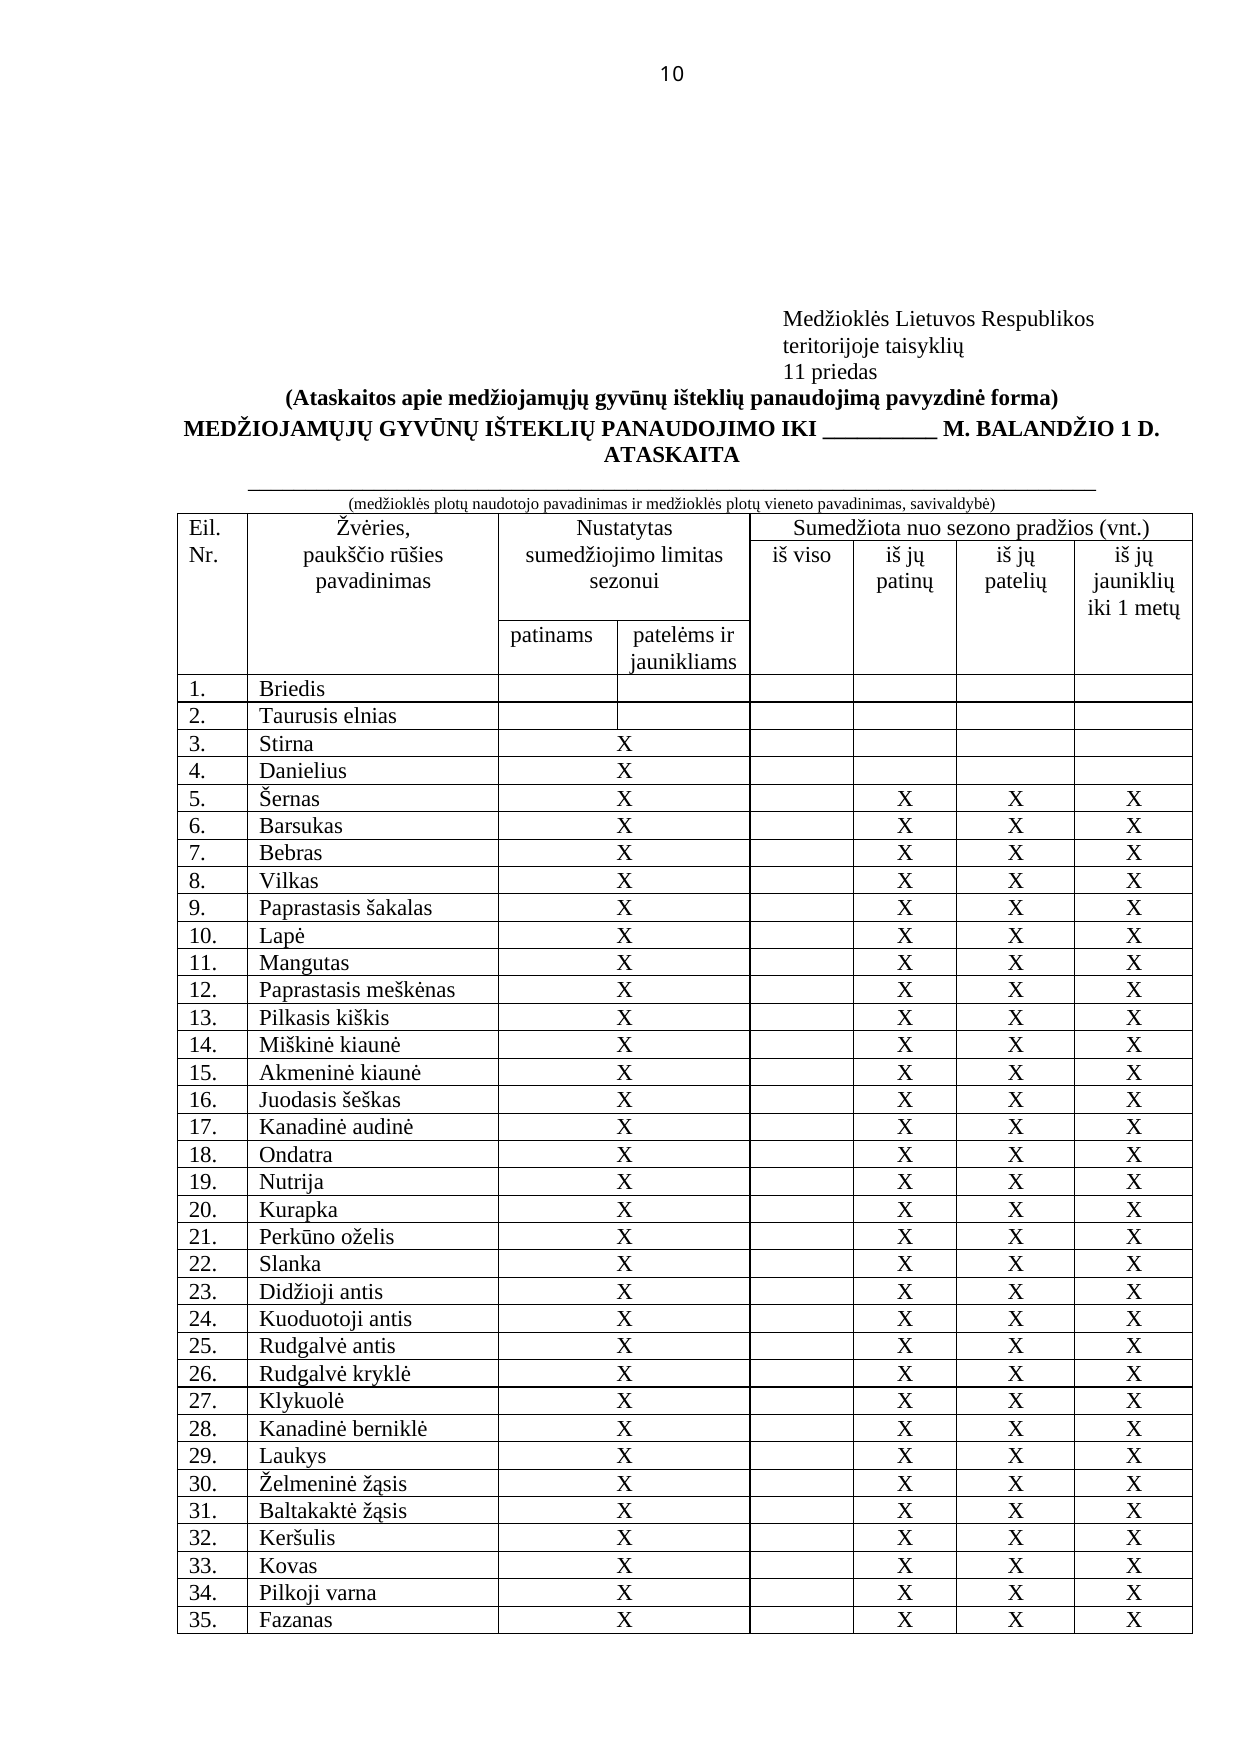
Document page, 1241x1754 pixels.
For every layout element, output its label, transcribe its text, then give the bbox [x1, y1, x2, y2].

table_cell 7. [178, 840, 247, 866]
table_cell X [499, 1360, 749, 1386]
table_cell Ondatra [248, 1141, 498, 1167]
table_cell X [957, 1305, 1074, 1332]
table_cell [751, 1196, 853, 1222]
table_cell X [1075, 1031, 1192, 1058]
table_cell X [854, 894, 956, 921]
table_cell [751, 730, 853, 756]
table_cell X [957, 922, 1074, 948]
table_cell [854, 757, 956, 784]
table_cell Miškinė kiaunė [248, 1031, 498, 1058]
table_header Sumedžiota nuo sezono pradžios (vnt.) [751, 514, 1192, 540]
table_cell X [854, 1360, 956, 1386]
table_cell [751, 1031, 853, 1058]
text __________________________________________________________________________ [177, 467, 1166, 494]
table_cell X [854, 1086, 956, 1112]
table_cell 16. [178, 1086, 247, 1112]
table_cell X [1075, 1278, 1192, 1304]
table_cell Fazanas [248, 1607, 498, 1633]
table_cell [618, 703, 749, 729]
table_cell [751, 867, 853, 893]
table_cell X [854, 785, 956, 811]
table_cell X [1075, 1607, 1192, 1633]
table_cell X [1075, 1223, 1192, 1249]
table_cell X [854, 840, 956, 866]
table_cell X [854, 1442, 956, 1468]
table_cell [751, 812, 853, 838]
table_cell 21. [178, 1223, 247, 1249]
table_cell Akmeninė kiaunė [248, 1059, 498, 1085]
table_cell Kurapka [248, 1196, 498, 1222]
table_cell X [854, 1059, 956, 1085]
table_cell [751, 1223, 853, 1249]
table_cell X [1075, 1497, 1192, 1523]
table_cell X [957, 1388, 1074, 1414]
table_cell X [499, 1278, 749, 1304]
table_cell X [499, 1552, 749, 1578]
table_cell X [957, 1196, 1074, 1222]
table_cell X [499, 1168, 749, 1194]
table_cell X [957, 1223, 1074, 1249]
table_cell X [854, 812, 956, 838]
table_cell X [854, 949, 956, 975]
table_cell 9. [178, 894, 247, 921]
table_cell Pilkoji varna [248, 1579, 498, 1606]
table_cell sumedžiojimo limitas sezonui [499, 540, 749, 620]
table_cell [1075, 757, 1192, 784]
table_cell Keršulis [248, 1524, 498, 1551]
table_cell Paprastasis šakalas [248, 894, 498, 921]
table_cell Juodasis šeškas [248, 1086, 498, 1112]
table_cell X [854, 922, 956, 948]
table_cell X [854, 1607, 956, 1633]
table_cell X [1075, 840, 1192, 866]
table_cell [1075, 675, 1192, 701]
table_cell X [1075, 1360, 1192, 1386]
table_cell X [957, 1415, 1074, 1441]
table_cell Perkūno oželis [248, 1223, 498, 1249]
table_cell X [499, 730, 749, 756]
table_cell X [499, 1470, 749, 1496]
table_cell X [499, 949, 749, 975]
table_cell [854, 730, 956, 756]
table_cell X [1075, 1579, 1192, 1606]
table_cell X [957, 1114, 1074, 1140]
table_cell Taurusis elnias [248, 703, 498, 729]
table_cell X [957, 949, 1074, 975]
text (Ataskaitos apie medžiojamųjų gyvūnų išteklių panaudojimą pavyzdinė forma) [177, 384, 1167, 411]
table_cell 10. [178, 922, 247, 948]
table_cell patinams [499, 621, 617, 674]
table_cell [751, 1524, 853, 1551]
table_cell patelėms ir jaunikliams [618, 621, 749, 674]
table_cell X [957, 1579, 1074, 1606]
table_cell X [1075, 894, 1192, 921]
table_cell [248, 620, 498, 674]
table_cell [751, 1360, 853, 1386]
table_cell X [499, 1524, 749, 1551]
table_cell 18. [178, 1141, 247, 1167]
table_cell X [854, 1031, 956, 1058]
table_cell X [1075, 867, 1192, 893]
table_cell iš jų patinų [854, 541, 956, 620]
table_cell 34. [178, 1579, 247, 1606]
table_cell X [499, 1305, 749, 1332]
table_cell Baltakaktė žąsis [248, 1497, 498, 1523]
table_cell X [957, 976, 1074, 1003]
table_cell [751, 1114, 853, 1140]
table_cell X [854, 1196, 956, 1222]
table_cell X [957, 1141, 1074, 1167]
table_cell X [1075, 1305, 1192, 1332]
table_cell X [499, 1031, 749, 1058]
table_cell X [1075, 949, 1192, 975]
table_cell X [854, 867, 956, 893]
table_cell [957, 620, 1074, 674]
table_cell 20. [178, 1196, 247, 1222]
table_cell Rudgalvė kryklė [248, 1360, 498, 1386]
table_cell 26. [178, 1360, 247, 1386]
table_cell X [499, 1059, 749, 1085]
table_cell Rudgalvė antis [248, 1333, 498, 1359]
table_cell [751, 894, 853, 921]
table_cell [751, 1442, 853, 1468]
table_header Nustatytas [499, 514, 749, 540]
table_cell [751, 1552, 853, 1578]
table_cell X [957, 894, 1074, 921]
table_cell X [957, 1333, 1074, 1359]
table_cell Kovas [248, 1552, 498, 1578]
table_cell 2. [178, 703, 247, 729]
table_cell X [957, 1059, 1074, 1085]
table_cell Barsukas [248, 812, 498, 838]
table_cell X [854, 1497, 956, 1523]
table_cell X [1075, 1524, 1192, 1551]
table_cell Vilkas [248, 867, 498, 893]
table_cell [957, 675, 1074, 701]
table_cell X [499, 867, 749, 893]
table_cell [178, 620, 247, 674]
text MEDŽIOJAMŲJŲ GYVŪNŲ IŠTEKLIŲ PANAUDOJIMO IKI __________ M. BALANDŽIO 1 D. ATASKAITA [177, 414, 1166, 467]
table_cell [751, 1250, 853, 1277]
table_cell Laukys [248, 1442, 498, 1468]
table_cell X [1075, 1415, 1192, 1441]
table_cell [751, 1388, 853, 1414]
table_cell 11. [178, 949, 247, 975]
table_cell [751, 1059, 853, 1085]
table_cell Briedis [248, 675, 498, 701]
table_cell 23. [178, 1278, 247, 1304]
table_cell X [957, 1278, 1074, 1304]
table_cell [751, 1415, 853, 1441]
table_cell X [1075, 1086, 1192, 1112]
text Medžioklės Lietuvos Respublikos [783, 305, 1166, 332]
table_cell X [1075, 1333, 1192, 1359]
table_cell X [499, 1114, 749, 1140]
table_cell X [854, 1168, 956, 1194]
table_cell X [957, 1552, 1074, 1578]
table_cell X [1075, 1059, 1192, 1085]
table_cell X [499, 1004, 749, 1030]
table_cell Kanadinė berniklė [248, 1415, 498, 1441]
table_cell X [499, 1442, 749, 1468]
table_cell 3. [178, 730, 247, 756]
table_cell [499, 703, 617, 729]
table_cell X [854, 1250, 956, 1277]
table_header Eil. [178, 514, 247, 540]
table_cell 32. [178, 1524, 247, 1551]
table_cell Želmeninė žąsis [248, 1470, 498, 1496]
table_cell X [499, 1497, 749, 1523]
table_cell [751, 620, 853, 674]
table_cell [1075, 730, 1192, 756]
table_cell 30. [178, 1470, 247, 1496]
table_cell X [499, 1196, 749, 1222]
table_cell [854, 675, 956, 701]
table_cell Bebras [248, 840, 498, 866]
table_cell X [957, 1497, 1074, 1523]
table_cell X [1075, 1388, 1192, 1414]
table_cell Danielius [248, 757, 498, 784]
table_cell X [957, 1168, 1074, 1194]
table_cell Nutrija [248, 1168, 498, 1194]
table_cell 8. [178, 867, 247, 893]
table_cell 13. [178, 1004, 247, 1030]
table_cell X [1075, 812, 1192, 838]
text (medžioklės plotų naudotojo pavadinimas ir medžioklės plotų vieneto pavadinimas, savivaldybė) [177, 494, 1166, 513]
table_cell [751, 1470, 853, 1496]
table_cell [751, 1305, 853, 1332]
table_cell [751, 675, 853, 701]
table_cell X [499, 812, 749, 838]
table_cell X [499, 922, 749, 948]
table_cell [957, 703, 1074, 729]
table_cell iš jų jauniklių iki 1 metų [1075, 541, 1192, 620]
table_cell X [499, 1388, 749, 1414]
table_cell 17. [178, 1114, 247, 1140]
table_cell Kanadinė audinė [248, 1114, 498, 1140]
table_cell X [499, 757, 749, 784]
table_cell 4. [178, 757, 247, 784]
table_cell X [499, 1579, 749, 1606]
table_cell X [499, 785, 749, 811]
table_cell X [957, 785, 1074, 811]
table_cell X [957, 1442, 1074, 1468]
table_cell X [499, 1141, 749, 1167]
table_cell 24. [178, 1305, 247, 1332]
table_cell X [957, 812, 1074, 838]
table_cell X [854, 1524, 956, 1551]
table_cell X [854, 1552, 956, 1578]
table_cell Nr. [178, 540, 247, 620]
table_cell X [1075, 1168, 1192, 1194]
table_cell [957, 730, 1074, 756]
table_cell X [854, 1278, 956, 1304]
table_cell [618, 675, 749, 701]
table_cell X [1075, 1141, 1192, 1167]
table_cell 6. [178, 812, 247, 838]
table_cell X [854, 1141, 956, 1167]
table_cell Mangutas [248, 949, 498, 975]
table_cell [499, 675, 617, 701]
table_cell X [1075, 785, 1192, 811]
table_cell 22. [178, 1250, 247, 1277]
table_cell 33. [178, 1552, 247, 1578]
table_cell X [499, 1607, 749, 1633]
table_cell X [1075, 1442, 1192, 1468]
table_cell 28. [178, 1415, 247, 1441]
table_cell X [1075, 1114, 1192, 1140]
table_cell [751, 976, 853, 1003]
table_cell 27. [178, 1388, 247, 1414]
table_cell 14. [178, 1031, 247, 1058]
table_cell X [1075, 1004, 1192, 1030]
table_cell Stirna [248, 730, 498, 756]
table_cell [751, 1141, 853, 1167]
table_cell [751, 1086, 853, 1112]
table_cell Šernas [248, 785, 498, 811]
table_cell [751, 703, 853, 729]
table_cell 25. [178, 1333, 247, 1359]
table_cell paukščio rūšies pavadinimas [248, 540, 498, 620]
table_cell iš jų patelių [957, 541, 1074, 620]
table_cell X [1075, 1552, 1192, 1578]
table_cell Paprastasis meškėnas [248, 976, 498, 1003]
table_cell X [957, 867, 1074, 893]
table_cell X [957, 1086, 1074, 1112]
table_cell 5. [178, 785, 247, 811]
table_cell [751, 1333, 853, 1359]
table_cell X [957, 1607, 1074, 1633]
table_cell X [854, 1305, 956, 1332]
table_cell Klykuolė [248, 1388, 498, 1414]
table_cell X [1075, 976, 1192, 1003]
table_cell [751, 785, 853, 811]
table_cell X [499, 976, 749, 1003]
table_cell X [499, 894, 749, 921]
table_cell Lapė [248, 922, 498, 948]
table_cell 19. [178, 1168, 247, 1194]
table_cell [854, 620, 956, 674]
table_cell X [957, 840, 1074, 866]
table_cell X [854, 1388, 956, 1414]
table_cell X [957, 1470, 1074, 1496]
table_cell X [499, 1250, 749, 1277]
table_cell X [854, 1223, 956, 1249]
table_cell X [1075, 922, 1192, 948]
table_cell 35. [178, 1607, 247, 1633]
table_cell X [854, 1114, 956, 1140]
table_cell X [499, 1333, 749, 1359]
table_cell X [499, 840, 749, 866]
table_cell [751, 949, 853, 975]
table_cell 29. [178, 1442, 247, 1468]
table_cell X [957, 1004, 1074, 1030]
table_cell Pilkasis kiškis [248, 1004, 498, 1030]
table_cell X [1075, 1470, 1192, 1496]
table_cell X [499, 1223, 749, 1249]
table_cell X [957, 1031, 1074, 1058]
table_cell [751, 1607, 853, 1633]
table_cell 1. [178, 675, 247, 701]
table_cell [854, 703, 956, 729]
table_cell X [1075, 1196, 1192, 1222]
table_cell X [854, 1579, 956, 1606]
table_cell X [957, 1250, 1074, 1277]
table_cell [1075, 620, 1192, 674]
table_cell X [957, 1524, 1074, 1551]
table_cell X [854, 976, 956, 1003]
table_cell X [499, 1415, 749, 1441]
table_cell X [854, 1415, 956, 1441]
table_header Žvėries, [248, 514, 498, 540]
table_cell [751, 922, 853, 948]
table_cell Didžioji antis [248, 1278, 498, 1304]
table_cell [957, 757, 1074, 784]
table_cell 31. [178, 1497, 247, 1523]
text 11 priedas [783, 358, 1166, 384]
table_cell 15. [178, 1059, 247, 1085]
table_cell Kuoduotoji antis [248, 1305, 498, 1332]
table_cell [751, 1004, 853, 1030]
table_cell X [957, 1360, 1074, 1386]
table_cell X [499, 1086, 749, 1112]
table_cell [751, 757, 853, 784]
table_cell X [854, 1004, 956, 1030]
table_cell [1075, 703, 1192, 729]
table_cell [751, 1278, 853, 1304]
table_cell 12. [178, 976, 247, 1003]
table_cell X [854, 1333, 956, 1359]
table_cell X [1075, 1250, 1192, 1277]
table_cell [751, 1579, 853, 1606]
table_cell Slanka [248, 1250, 498, 1277]
table_cell [751, 1168, 853, 1194]
table_cell [751, 840, 853, 866]
table_cell iš viso [751, 541, 853, 620]
text teritorijoje taisyklių [783, 332, 1166, 358]
table_cell [751, 1497, 853, 1523]
table_cell X [854, 1470, 956, 1496]
